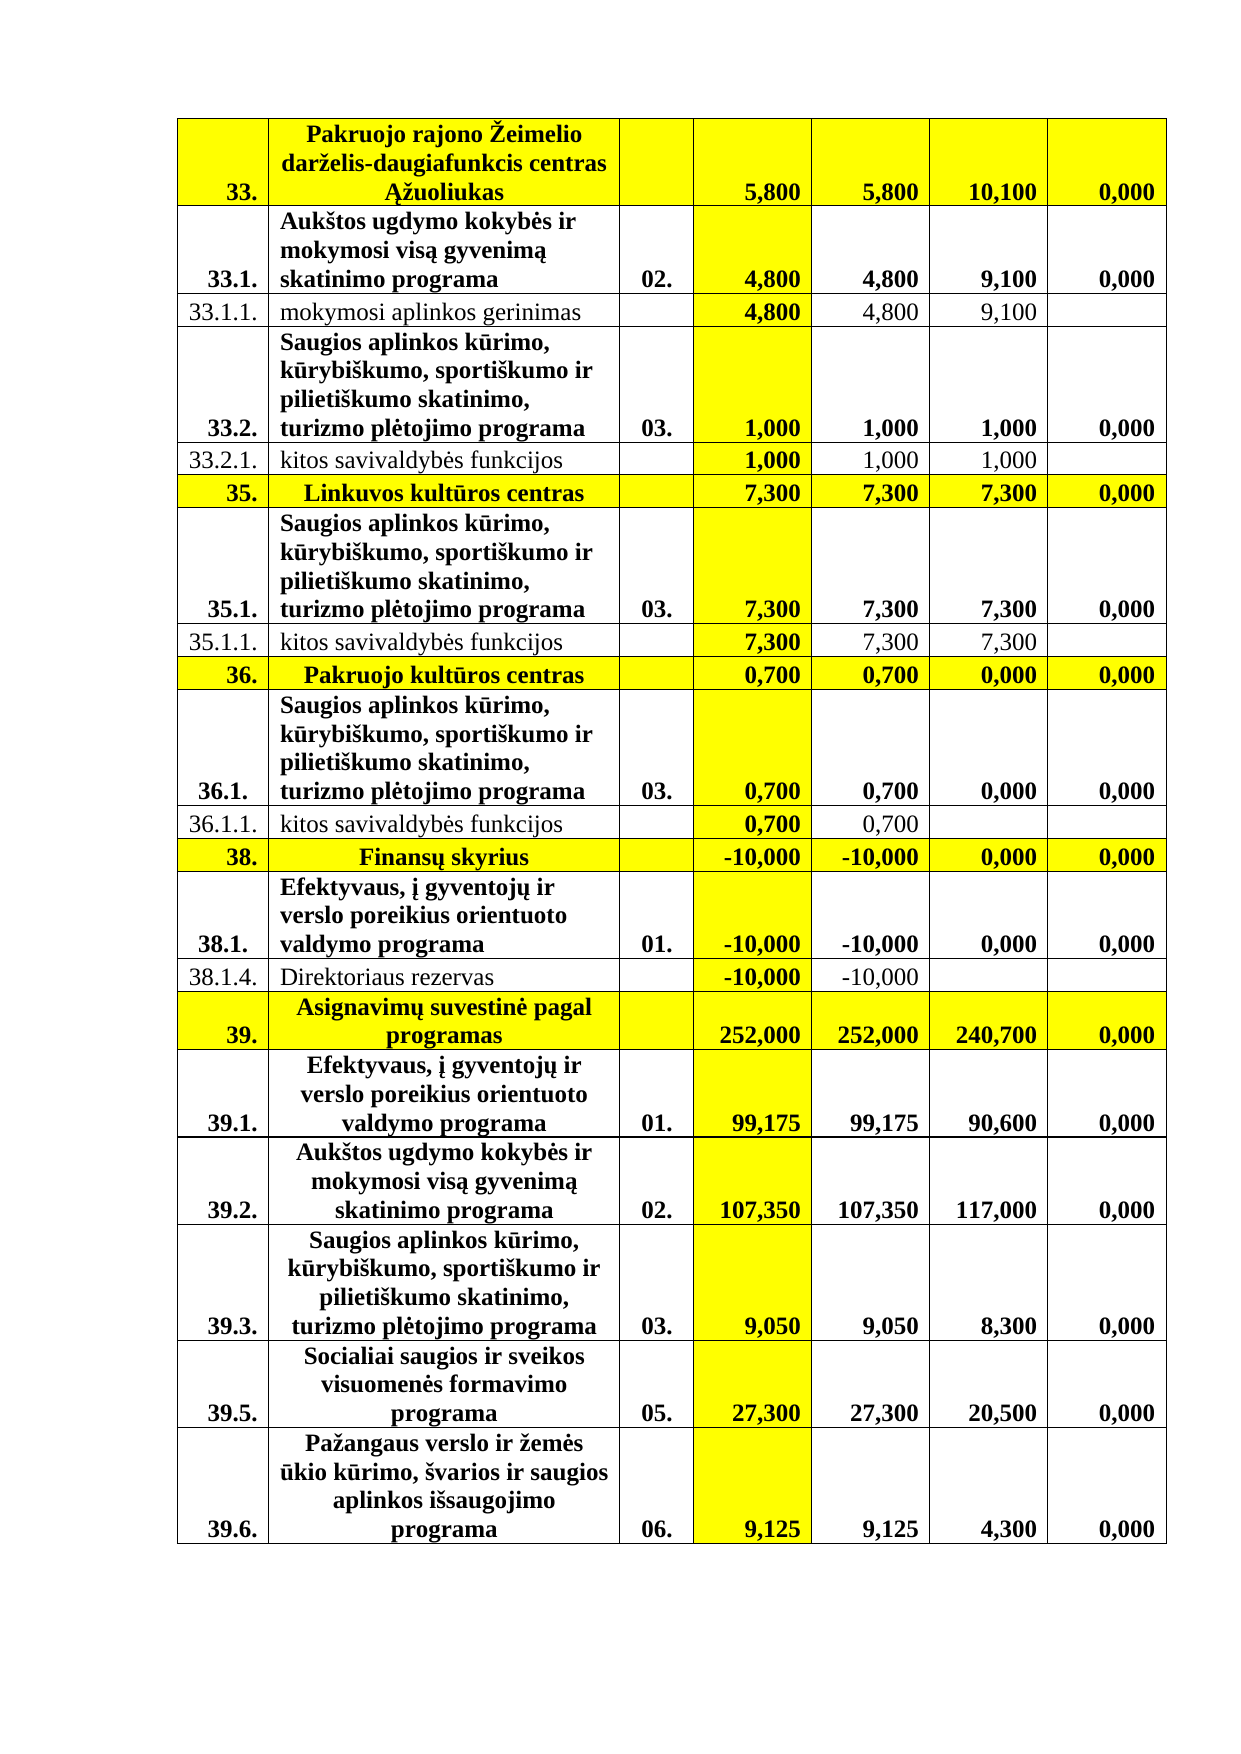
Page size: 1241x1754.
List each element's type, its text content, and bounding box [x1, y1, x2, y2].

table_cell 0,000 [930, 657, 1047, 689]
table_cell 0,000 [1048, 508, 1166, 623]
table_cell 0,000 [1048, 119, 1166, 205]
table_cell 90,600 [930, 1050, 1047, 1136]
table_cell 99,175 [812, 1050, 929, 1136]
table_cell 27,300 [694, 1341, 811, 1427]
table_cell kitos savivaldybės funkcijos [269, 443, 619, 474]
table_cell 107,350 [812, 1138, 929, 1224]
table_cell [620, 475, 693, 507]
table_cell 0,000 [1048, 1050, 1166, 1136]
table_cell -10,000 [812, 872, 929, 958]
table_cell 03. [620, 508, 693, 623]
table_cell [620, 839, 693, 871]
table_cell [1048, 806, 1166, 838]
table_cell [620, 959, 693, 991]
table_cell 33.2.1. [178, 443, 268, 474]
table_cell mokymosi aplinkos gerinimas [269, 294, 619, 326]
table_cell 7,300 [812, 508, 929, 623]
table_cell 117,000 [930, 1138, 1047, 1224]
table_cell 0,000 [1048, 475, 1166, 507]
table_cell Saugios aplinkos kūrimo, kūrybiškumo, sportiškumo ir pilietiškumo skatinimo, turizmo plėtojimo programa [269, 690, 619, 805]
table_cell 7,300 [694, 624, 811, 656]
table_cell 38.1. [178, 872, 268, 958]
table_cell 02. [620, 1138, 693, 1224]
table_cell 0,000 [930, 872, 1047, 958]
table_cell 39.1. [178, 1050, 268, 1136]
table_cell [1048, 443, 1166, 474]
table_cell 0,000 [1048, 839, 1166, 871]
table_cell 0,700 [812, 806, 929, 838]
table_cell 0,000 [1048, 1138, 1166, 1224]
table_cell [620, 992, 693, 1049]
table_cell kitos savivaldybės funkcijos [269, 806, 619, 838]
table_cell [1048, 959, 1166, 991]
table_cell [620, 443, 693, 474]
table_cell 39.6. [178, 1428, 268, 1543]
table_cell Pakruojo kultūros centras [269, 657, 619, 689]
table_cell 33.2. [178, 327, 268, 442]
table_cell 252,000 [812, 992, 929, 1049]
table_cell 1,000 [812, 327, 929, 442]
table_cell 0,000 [1048, 872, 1166, 958]
table_cell 7,300 [812, 624, 929, 656]
table_cell 107,350 [694, 1138, 811, 1224]
table_cell [1048, 624, 1166, 656]
table_cell Efektyvaus, į gyventojų ir verslo poreikius orientuoto valdymo programa [269, 872, 619, 958]
table_cell 5,800 [694, 119, 811, 205]
table_cell 39. [178, 992, 268, 1049]
table_cell 9,125 [694, 1428, 811, 1543]
table_cell 4,800 [812, 206, 929, 293]
table_cell 05. [620, 1341, 693, 1427]
table_cell [930, 806, 1047, 838]
table_cell 7,300 [930, 508, 1047, 623]
table_cell 0,000 [1048, 327, 1166, 442]
table_cell 7,300 [930, 624, 1047, 656]
table_cell 7,300 [694, 475, 811, 507]
table_cell 252,000 [694, 992, 811, 1049]
table_cell 4,800 [694, 294, 811, 326]
table_cell Saugios aplinkos kūrimo, kūrybiškumo, sportiškumo ir pilietiškumo skatinimo, turizmo plėtojimo programa [269, 508, 619, 623]
table_cell 38.1.4. [178, 959, 268, 991]
table_cell 0,000 [1048, 690, 1166, 805]
table_cell 99,175 [694, 1050, 811, 1136]
table_cell 4,300 [930, 1428, 1047, 1543]
table_cell Asignavimų suvestinė pagal programas [269, 992, 619, 1049]
table_cell 1,000 [930, 443, 1047, 474]
table_cell 5,800 [812, 119, 929, 205]
table_cell 0,700 [812, 657, 929, 689]
table_cell Pakruojo rajono Žeimelio darželis-daugiafunkcis centras Ąžuoliukas [269, 119, 619, 205]
table_cell 9,100 [930, 294, 1047, 326]
table_cell 06. [620, 1428, 693, 1543]
table_cell 0,000 [930, 690, 1047, 805]
table_cell 7,300 [694, 508, 811, 623]
table_cell 0,000 [1048, 1428, 1166, 1543]
table_cell 01. [620, 872, 693, 958]
table_cell 02. [620, 206, 693, 293]
table_cell [620, 806, 693, 838]
table_cell -10,000 [694, 872, 811, 958]
table_cell 1,000 [930, 327, 1047, 442]
table_cell -10,000 [694, 839, 811, 871]
table_cell 0,000 [1048, 1225, 1166, 1340]
table_cell 35.1.1. [178, 624, 268, 656]
table_cell 0,000 [1048, 992, 1166, 1049]
table_cell kitos savivaldybės funkcijos [269, 624, 619, 656]
table_cell Pažangaus verslo ir žemės ūkio kūrimo, švarios ir saugios aplinkos išsaugojimo programa [269, 1428, 619, 1543]
table_cell [620, 657, 693, 689]
table_cell 01. [620, 1050, 693, 1136]
table_cell 20,500 [930, 1341, 1047, 1427]
table_cell 33.1.1. [178, 294, 268, 326]
table_cell Socialiai saugios ir sveikos visuomenės formavimo programa [269, 1341, 619, 1427]
table_cell 03. [620, 690, 693, 805]
table_cell 9,050 [812, 1225, 929, 1340]
table_cell 9,050 [694, 1225, 811, 1340]
table_cell 33.1. [178, 206, 268, 293]
table_cell 240,700 [930, 992, 1047, 1049]
table_cell 4,800 [694, 206, 811, 293]
table_cell Finansų skyrius [269, 839, 619, 871]
table_cell 27,300 [812, 1341, 929, 1427]
table_cell 0,000 [1048, 1341, 1166, 1427]
table_cell 8,300 [930, 1225, 1047, 1340]
table_cell Direktoriaus rezervas [269, 959, 619, 991]
table_cell 36.1.1. [178, 806, 268, 838]
table_cell 10,100 [930, 119, 1047, 205]
table_cell 35.1. [178, 508, 268, 623]
table_cell -10,000 [694, 959, 811, 991]
table_cell 9,100 [930, 206, 1047, 293]
table_cell [620, 119, 693, 205]
table_cell 0,000 [1048, 206, 1166, 293]
table_cell 0,700 [694, 657, 811, 689]
table_cell [1048, 294, 1166, 326]
table_cell 7,300 [812, 475, 929, 507]
table_cell 39.2. [178, 1138, 268, 1224]
table_cell -10,000 [812, 839, 929, 871]
table_cell [620, 624, 693, 656]
table_cell Saugios aplinkos kūrimo, kūrybiškumo, sportiškumo ir pilietiškumo skatinimo, turizmo plėtojimo programa [269, 1225, 619, 1340]
table_cell 9,125 [812, 1428, 929, 1543]
table_cell 7,300 [930, 475, 1047, 507]
table_cell 0,000 [930, 839, 1047, 871]
table_cell 38. [178, 839, 268, 871]
table_cell 33. [178, 119, 268, 205]
table_cell 0,700 [812, 690, 929, 805]
table_cell 1,000 [812, 443, 929, 474]
table_cell 1,000 [694, 327, 811, 442]
table_cell 0,700 [694, 690, 811, 805]
table_cell -10,000 [812, 959, 929, 991]
table_cell 0,700 [694, 806, 811, 838]
table_cell 1,000 [694, 443, 811, 474]
table_cell [930, 959, 1047, 991]
table_cell [620, 294, 693, 326]
table_cell 36.1. [178, 690, 268, 805]
table_cell 0,000 [1048, 657, 1166, 689]
table_cell 03. [620, 327, 693, 442]
table_cell 4,800 [812, 294, 929, 326]
table_cell 36. [178, 657, 268, 689]
table_cell 39.5. [178, 1341, 268, 1427]
table_cell 35. [178, 475, 268, 507]
table_cell 03. [620, 1225, 693, 1340]
table_cell Efektyvaus, į gyventojų ir verslo poreikius orientuoto valdymo programa [269, 1050, 619, 1136]
table_cell Saugios aplinkos kūrimo, kūrybiškumo, sportiškumo ir pilietiškumo skatinimo, turizmo plėtojimo programa [269, 327, 619, 442]
table_cell Aukštos ugdymo kokybės ir mokymosi visą gyvenimą skatinimo programa [269, 206, 619, 293]
table_cell Aukštos ugdymo kokybės ir mokymosi visą gyvenimą skatinimo programa [269, 1138, 619, 1224]
table_cell Linkuvos kultūros centras [269, 475, 619, 507]
table_cell 39.3. [178, 1225, 268, 1340]
